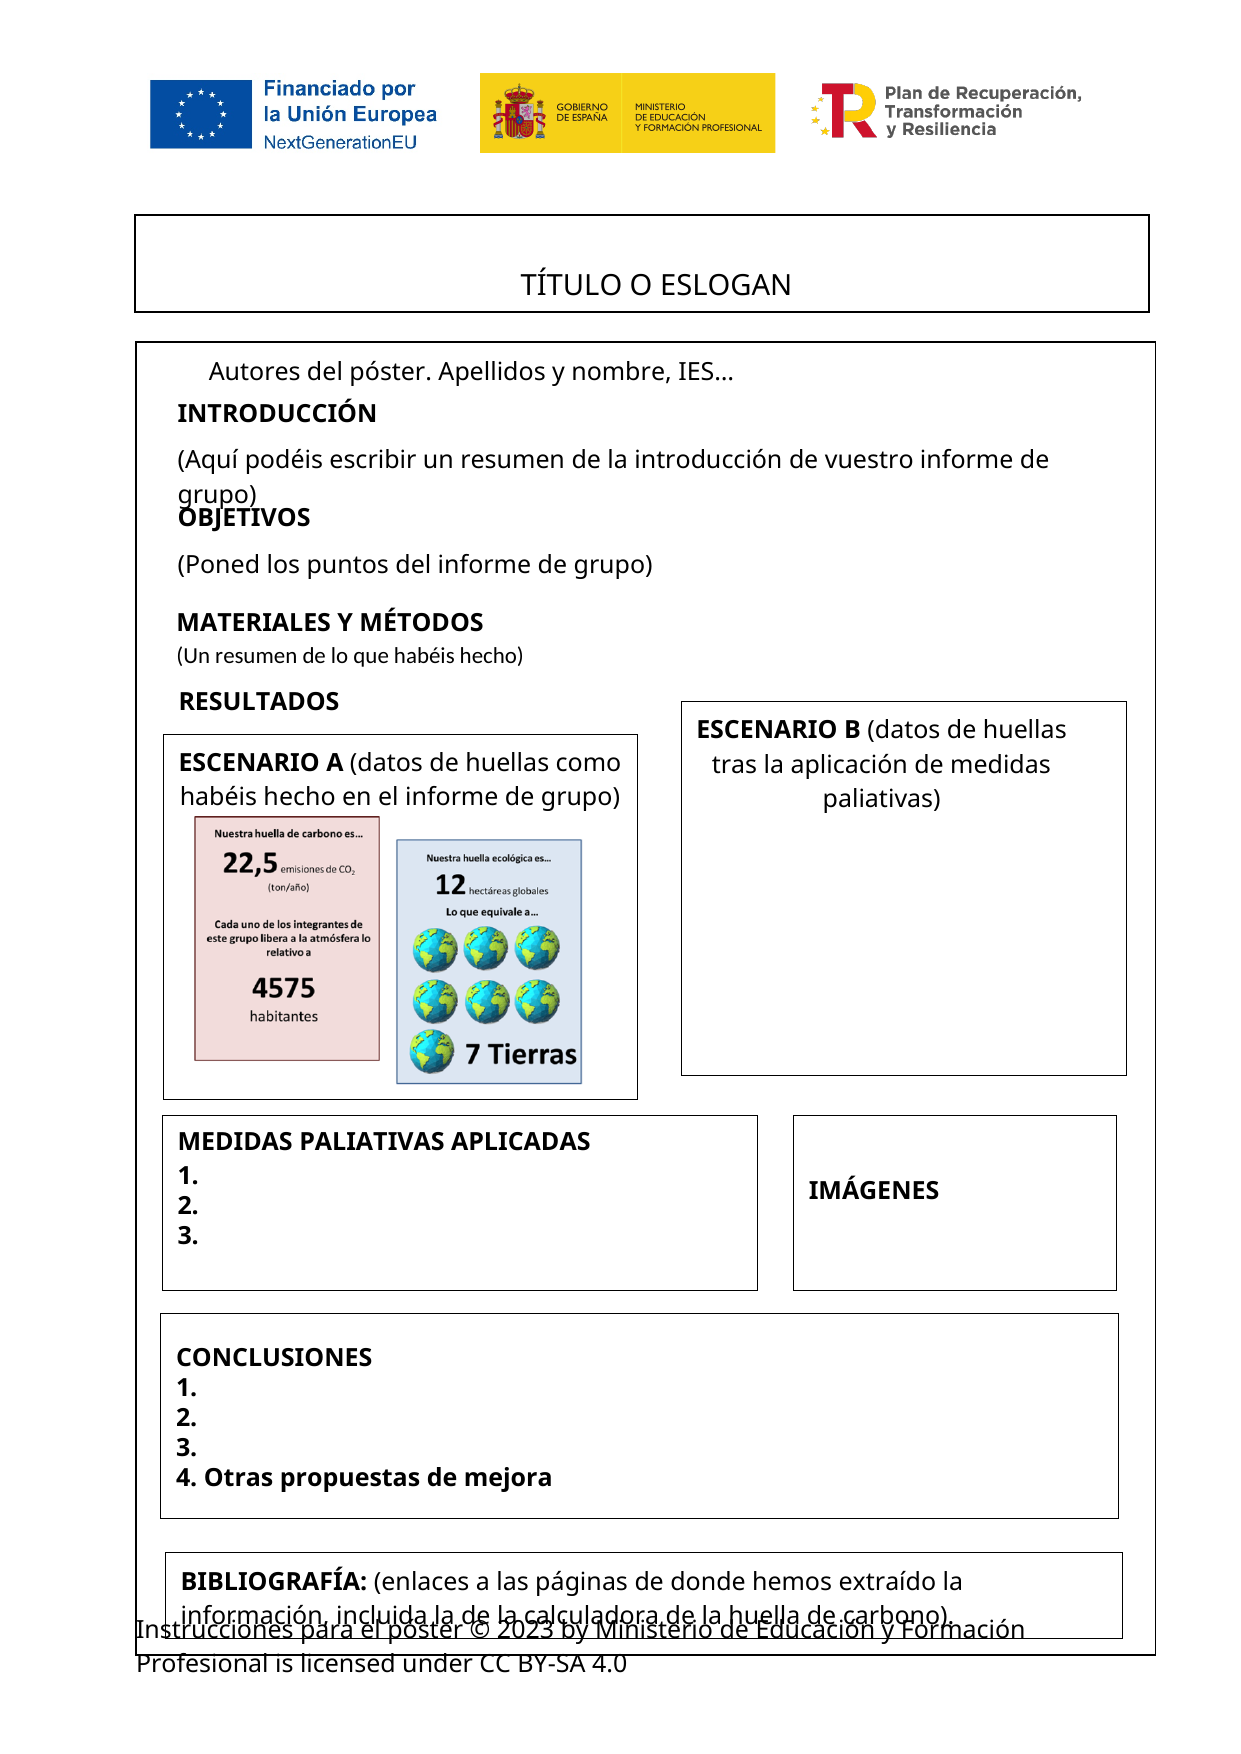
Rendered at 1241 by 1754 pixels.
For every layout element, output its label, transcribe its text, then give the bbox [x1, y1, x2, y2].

text TÍTULO O ESLOGAN [173, 264, 1140, 304]
